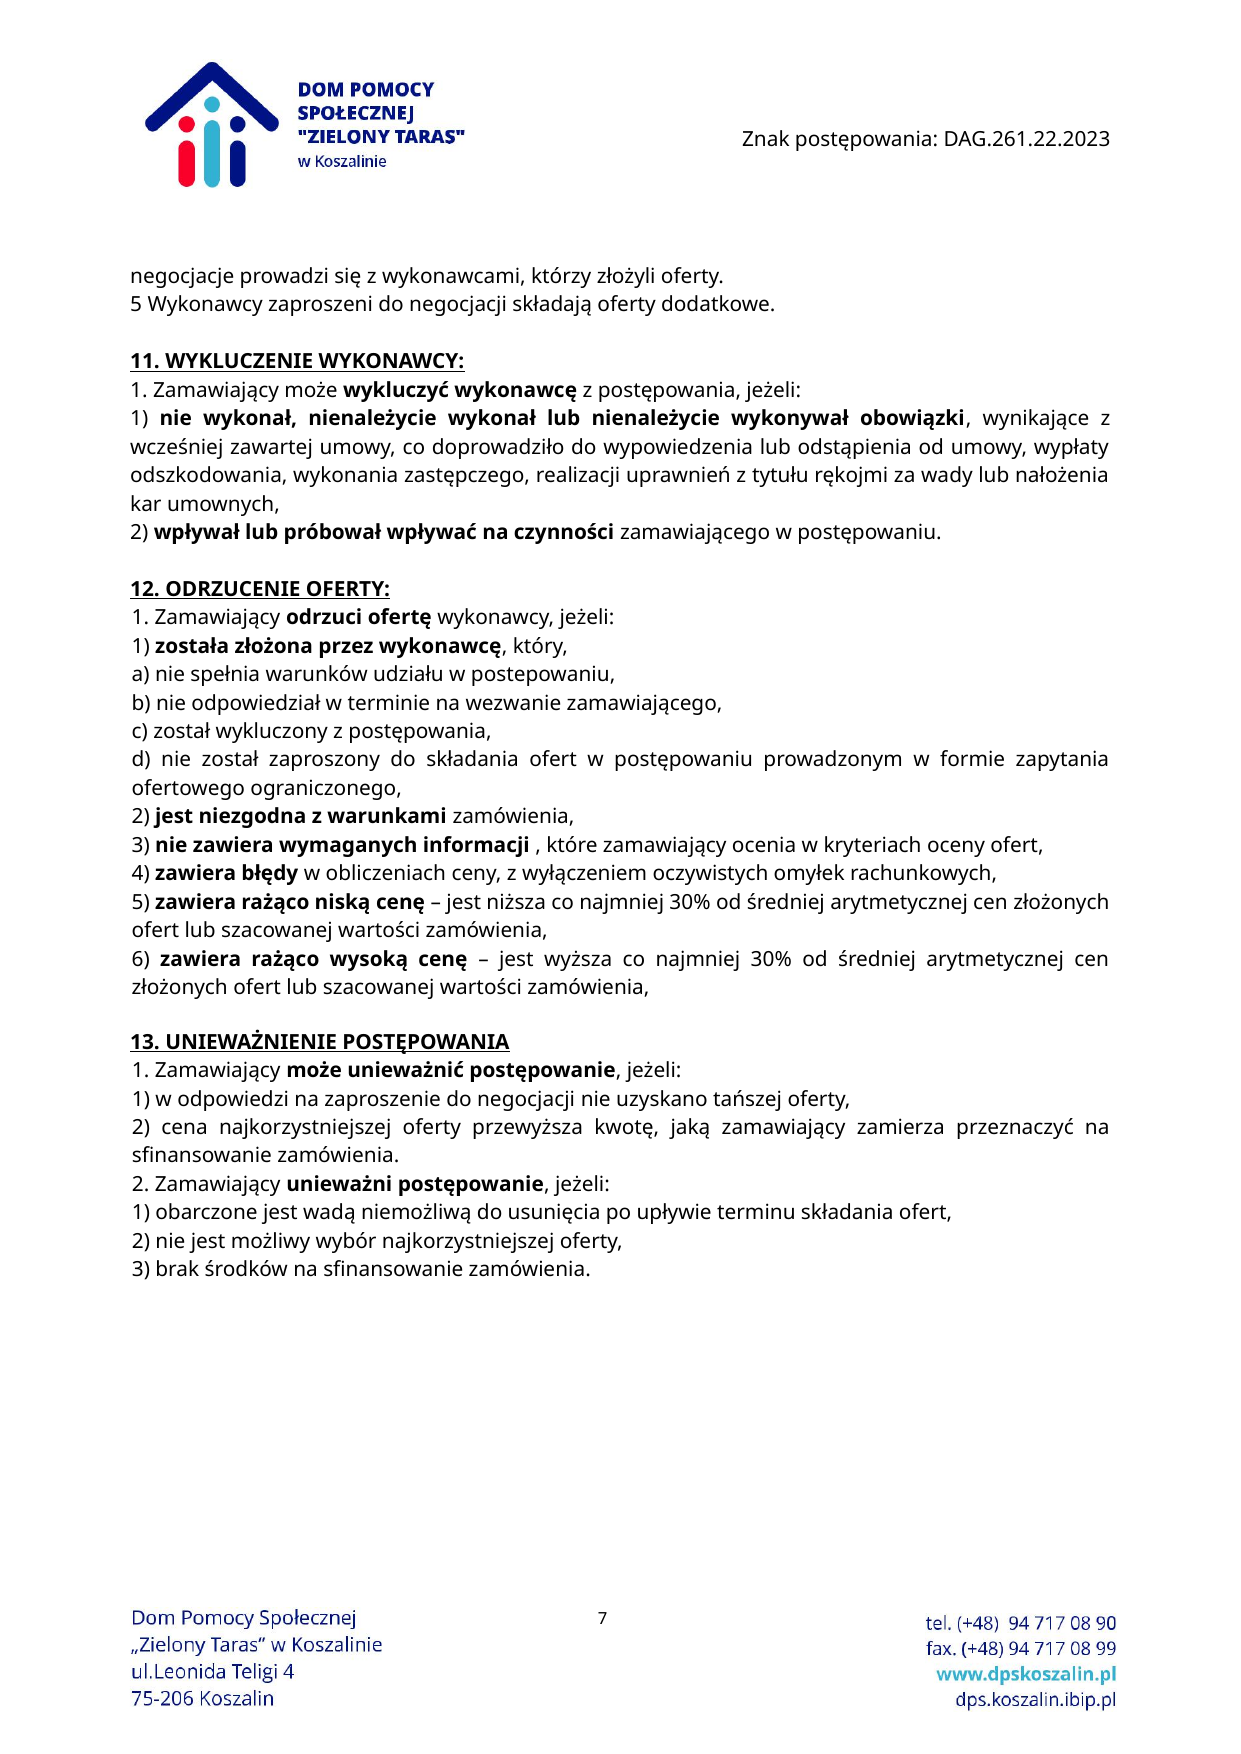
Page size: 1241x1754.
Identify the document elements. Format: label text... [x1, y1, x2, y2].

text 13. UNIEWAŻNIENIE POSTĘPOWANIA [130, 1027, 1110, 1055]
text a) nie spełnia warunków udziału w postepowaniu, [131, 659, 1110, 688]
text 2) nie jest możliwy wybór najkorzystniejszej oferty, [132, 1226, 1110, 1254]
text 2) wpływał lub próbował wpływać na czynności zamawiającego w postępowaniu. [130, 517, 1110, 546]
text 4) zawiera błędy w obliczeniach ceny, z wyłączeniem oczywistych omyłek rachunkowych, [131, 858, 1110, 887]
text 11. WYKLUCZENIE WYKONAWCY: [130, 346, 1110, 375]
text 1. Zamawiający może wykluczyć wykonawcę z postępowania, jeżeli: [130, 375, 1110, 403]
text 1. Zamawiający odrzuci ofertę wykonawcy, jeżeli: [131, 602, 1110, 631]
text 1. Zamawiający może unieważnić postępowanie, jeżeli: [132, 1055, 1110, 1084]
text 2. Zamawiający unieważni postępowanie, jeżeli: [132, 1169, 1110, 1197]
text 1) obarczone jest wadą niemożliwą do usunięcia po upływie terminu składania ofert, [132, 1197, 1110, 1226]
text 2) jest niezgodna z warunkami zamówienia, [131, 801, 1110, 830]
text 12. ODRZUCENIE OFERTY: [130, 574, 1110, 602]
text 6) zawiera rażąco wysoką cenę – jest wyższa co najmniej 30% od średniej arytmetycznej cen złożonych ofert lub szacowanej wartości zamówienia, [131, 944, 1110, 1001]
text 3) nie zawiera wymaganych informacji , które zamawiający ocenia w kryteriach oceny ofert, [131, 830, 1110, 858]
text 2) cena najkorzystniejszej oferty przewyższa kwotę, jaką zamawiający zamierza przeznaczyć na sfinansowanie zamówienia. [132, 1112, 1110, 1169]
text negocjacje prowadzi się z wykonawcami, którzy złożyli oferty. [130, 261, 1110, 289]
text 1) nie wykonał, nienależycie wykonał lub nienależycie wykonywał obowiązki, wynikające z wcześniej zawartej umowy, co doprowadziło do wypowiedzenia lub odstąpienia od umowy, wypłaty odszkodowania, wykonania zastępczego, realizacji uprawnień z tytułu rękojmi za wady lub nałożenia kar umownych, [130, 403, 1110, 517]
text c) został wykluczony z postępowania, [131, 716, 1110, 744]
text 1) została złożona przez wykonawcę, który, [131, 631, 1110, 659]
text 3) brak środków na sfinansowanie zamówienia. [132, 1254, 1110, 1283]
text d) nie został zaproszony do składania ofert w postępowaniu prowadzonym w formie zapytania ofertowego ograniczonego, [131, 744, 1110, 801]
text b) nie odpowiedział w terminie na wezwanie zamawiającego, [131, 688, 1110, 716]
text 5) zawiera rażąco niską cenę – jest niższa co najmniej 30% od średniej arytmetycznej cen złożonych ofert lub szacowanej wartości zamówienia, [131, 887, 1110, 944]
text 1) w odpowiedzi na zaproszenie do negocjacji nie uzyskano tańszej oferty, [132, 1084, 1110, 1112]
text 5 Wykonawcy zaproszeni do negocjacji składają oferty dodatkowe. [130, 289, 1110, 318]
